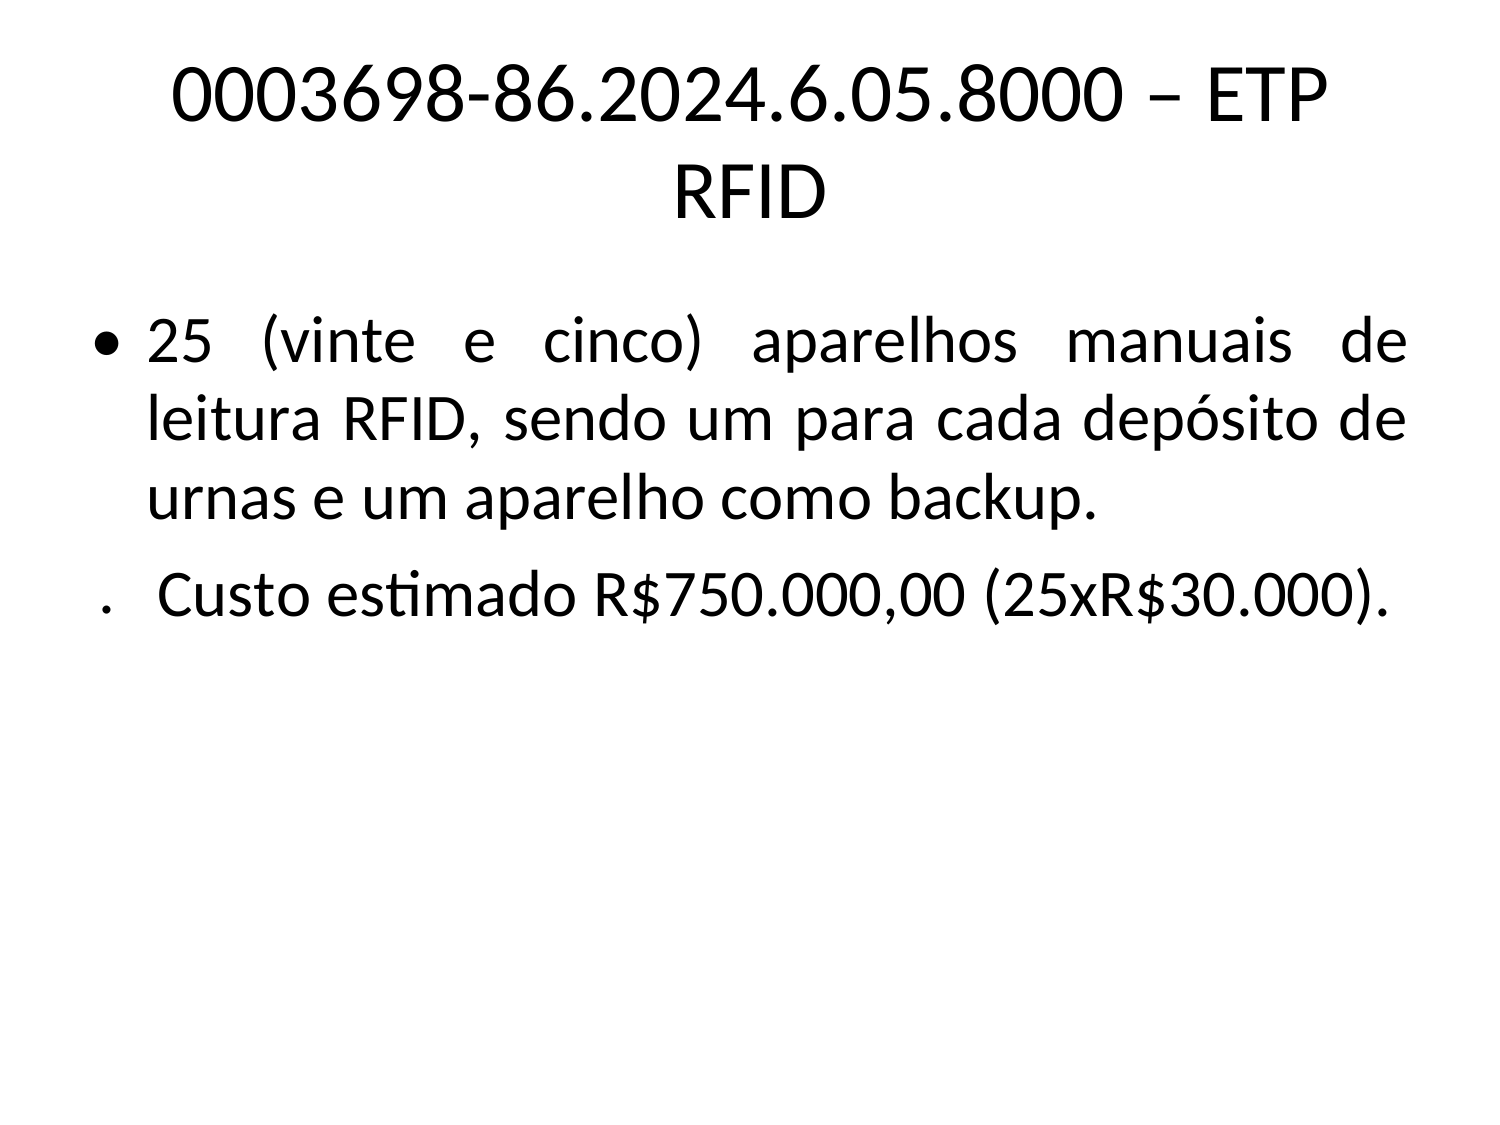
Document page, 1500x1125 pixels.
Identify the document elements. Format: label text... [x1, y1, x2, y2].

list Custo estimado R$750.000,00 (25xR$30.000). [101, 552, 1421, 633]
list 25 (vinte e cinco) aparelhos manuais de leitura RFID, sendo um para cada depósito de urnas e um aparelho como backup. [90, 300, 1408, 536]
